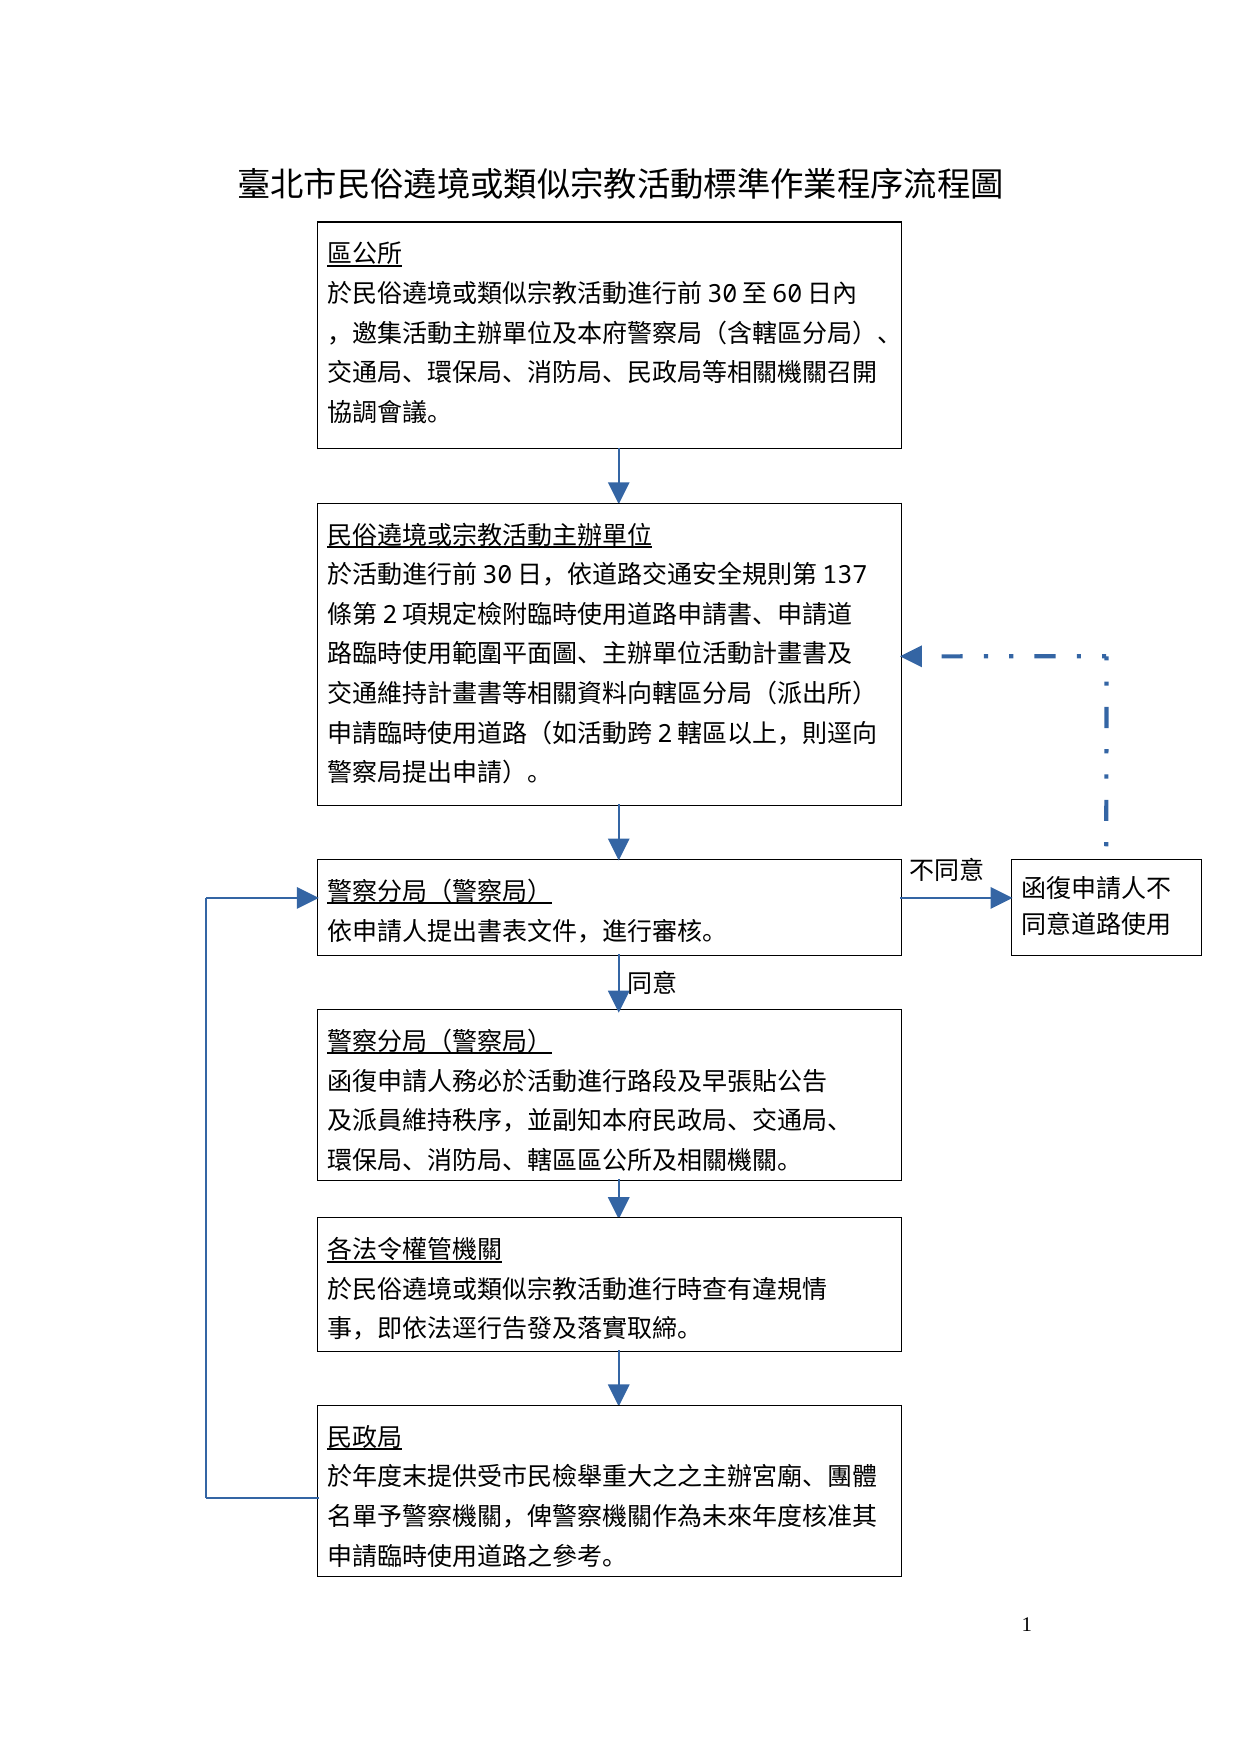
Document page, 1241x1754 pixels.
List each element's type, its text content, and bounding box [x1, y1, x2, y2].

text 於活動進行前30日，依道路交通安全規則第137 [327, 552, 892, 592]
text 不同意 [909, 851, 1022, 887]
text 條第2項規定檢附臨時使用道路申請書、申請道 [327, 592, 892, 631]
text 事，即依法逕行告發及落實取締。 [327, 1306, 892, 1342]
text 區公所 [327, 231, 892, 271]
text 函復申請人不同意道路使用 [1021, 869, 1192, 941]
text 交通局、環保局、消防局、民政局等相關機關召開 [327, 350, 892, 389]
text 警察分局（警察局） [327, 869, 892, 908]
text 於民俗遶境或類似宗教活動進行時查有違規情 [327, 1267, 892, 1306]
text 路臨時使用範圍平面圖、主辦單位活動計畫書及 [327, 631, 892, 671]
text ，邀集活動主辦單位及本府警察局（含轄區分局）、 [327, 310, 892, 350]
text 協調會議。 [327, 389, 892, 429]
text 臺北市民俗遶境或類似宗教活動標準作業程序流程圖 [187, 150, 1053, 208]
text 交通維持計畫書等相關資料向轄區分局（派出所） [327, 671, 892, 710]
text 民俗遶境或宗教活動主辦單位 [327, 512, 892, 552]
text 函復申請人務必於活動進行路段及早張貼公告 [327, 1058, 892, 1098]
text 各法令權管機關 [327, 1227, 892, 1267]
text 名單予警察機關，俾警察機關作為未來年度核准其 [327, 1494, 892, 1533]
text 於年度末提供受市民檢舉重大之之主辦宮廟、團體 [327, 1454, 892, 1494]
text 依申請人提出書表文件，進行審核。 [327, 908, 892, 946]
text 於民俗遶境或類似宗教活動進行前30至60日內 [327, 271, 892, 310]
text 申請臨時使用道路（如活動跨2轄區以上，則逕向 [327, 710, 892, 750]
text 警察局提出申請）。 [327, 750, 892, 789]
text 及派員維持秩序，並副知本府民政局、交通局、 [327, 1098, 892, 1137]
text 同意 [628, 963, 704, 999]
text 申請臨時使用道路之參考。 [327, 1533, 892, 1567]
text 警察分局（警察局） [327, 1019, 892, 1058]
text 環保局、消防局、轄區區公所及相關機關。 [327, 1137, 892, 1171]
text 民政局 [327, 1414, 892, 1454]
